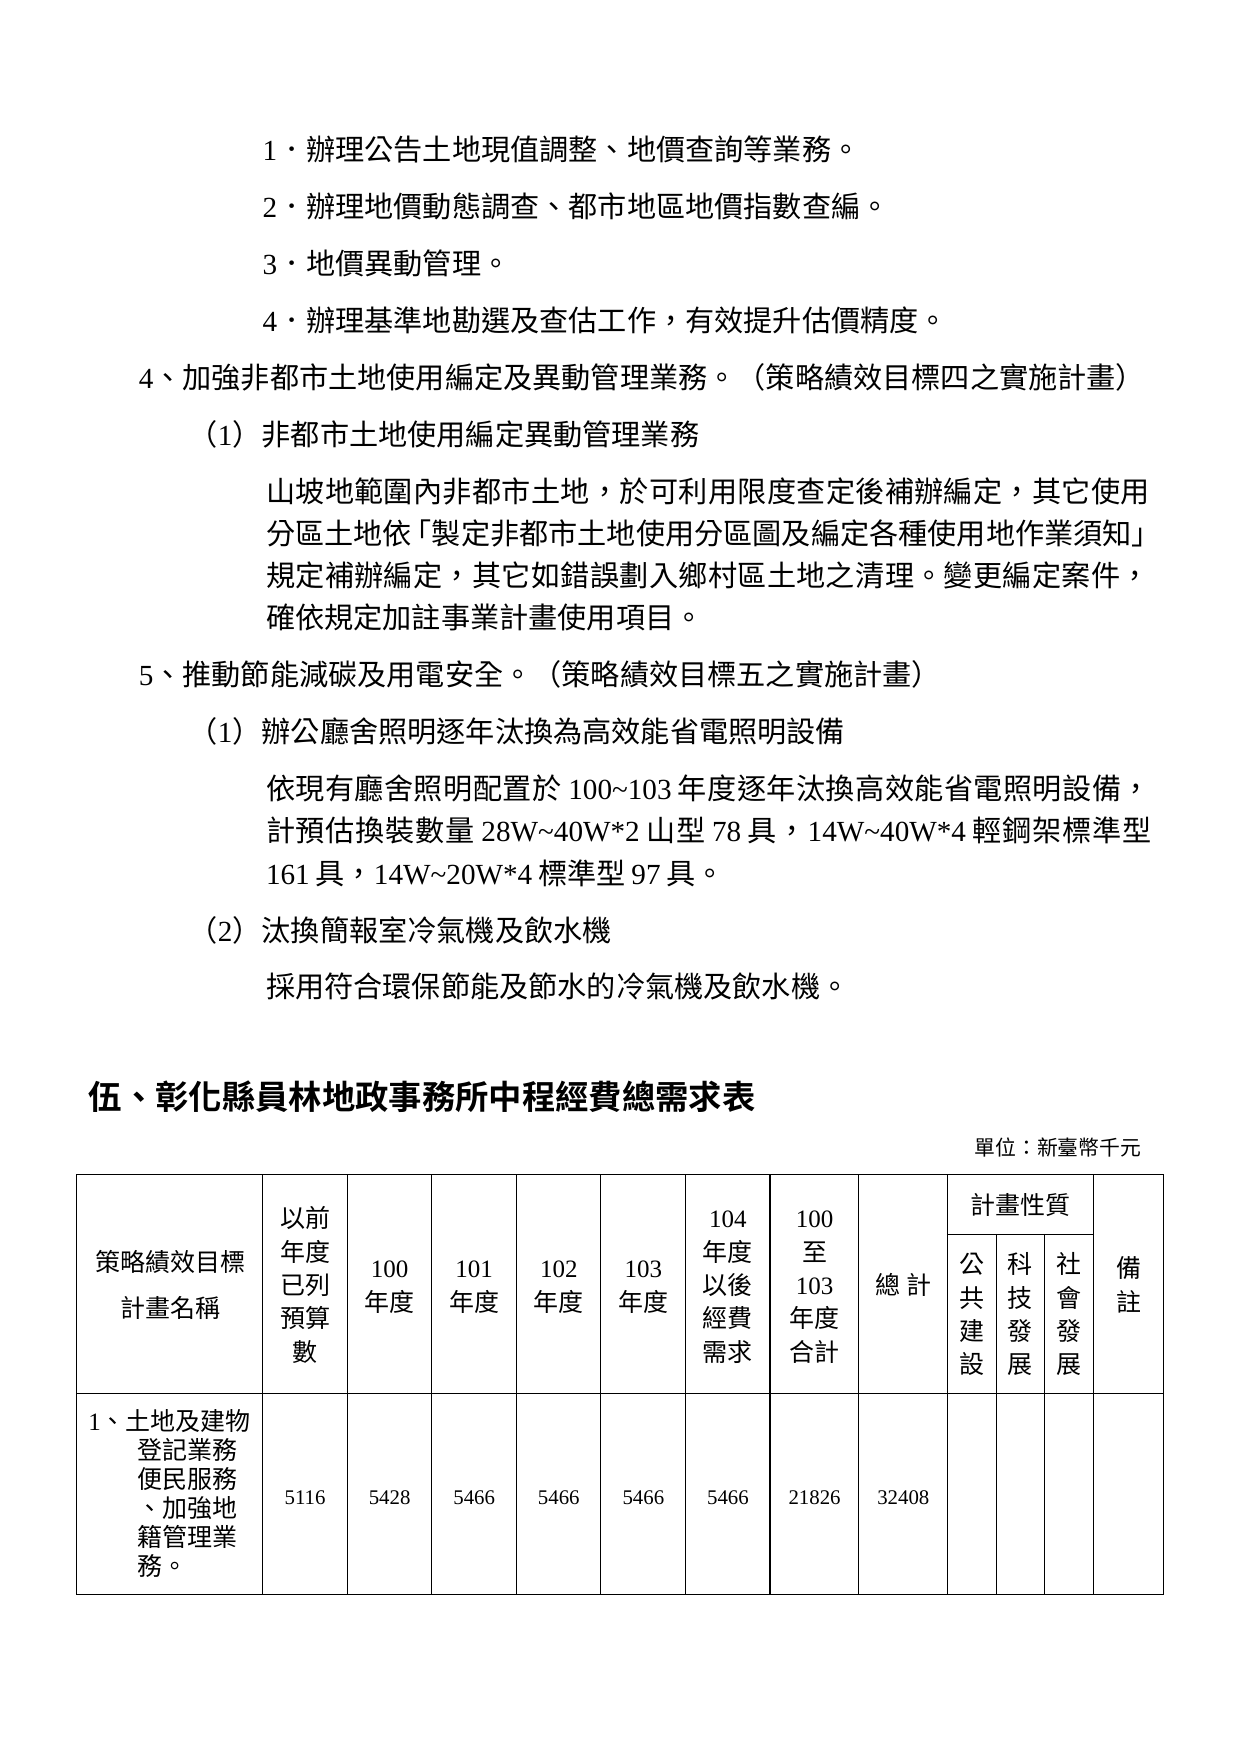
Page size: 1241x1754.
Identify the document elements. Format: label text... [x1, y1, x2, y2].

table_header 總 計 [859, 1175, 947, 1393]
table_cell 21826 [771, 1394, 858, 1594]
table_cell 社會發展 [1045, 1235, 1093, 1393]
table_cell 32408 [859, 1394, 947, 1594]
table_cell 5466 [601, 1394, 685, 1594]
table_cell 5466 [517, 1394, 600, 1594]
table_cell [997, 1394, 1044, 1594]
table_cell [1045, 1394, 1093, 1594]
list 推動節能減碳及用電安全。（策略績效目標五之實施計畫） [138, 652, 1152, 694]
table_cell 5466 [686, 1394, 769, 1594]
table_header 103年度 [601, 1175, 685, 1393]
table_header 計畫性質 [948, 1175, 1093, 1234]
table_cell 5466 [432, 1394, 516, 1594]
table_header 100年度 [348, 1175, 431, 1393]
table_cell 土地及建物登記業務便民服務、加強地籍管理業務。 [77, 1394, 262, 1594]
list 地價異動管理。 [262, 241, 1152, 283]
list 非都市土地使用編定異動管理業務 [188, 411, 1152, 454]
table_header 以前年度已列預算數 [263, 1175, 347, 1393]
list 辦理基準地勘選及查估工作，有效提升估價精度。 [262, 298, 1152, 340]
text 採用符合環保節能及節水的冷氣機及飲水機。 [266, 964, 1152, 1006]
table_header 104年度以後經費需求 [686, 1175, 769, 1393]
list 汰換簡報室冷氣機及飲水機 [188, 907, 1152, 949]
table_header 102年度 [517, 1175, 600, 1393]
list 辦理地價動態調查、都市地區地價指數查編。 [262, 184, 1152, 226]
table_cell 公共建設 [948, 1235, 996, 1393]
text 山坡地範圍內非都市土地，於可利用限度查定後補辦編定，其它使用分區土地依「製定非都市土地使用分區圖及編定各種使用地作業須知」規定補辦編定，其它如錯誤劃入鄉村區土地之清理。變更編定案件，確依規定加註事業計畫使用項目。 [266, 468, 1152, 637]
table_cell 5116 [263, 1394, 347, 1594]
table_cell [1094, 1394, 1163, 1594]
text 依現有廳舍照明配置於100~103年度逐年汰換高效能省電照明設備，計預估換裝數量28W~40W*2山型78具，14W~40W*4輕鋼架標準型161具，14W~20W*4標準型97具。 [266, 766, 1152, 893]
text 伍、彰化縣員林地政事務所中程經費總需求表 [88, 1071, 1152, 1119]
table_cell [948, 1394, 996, 1594]
table_header 策略績效目標 計畫名稱 [77, 1175, 262, 1393]
table_cell 科技發展 [997, 1235, 1044, 1393]
text 單位：新臺幣千元 [974, 1132, 1152, 1162]
list 辦理公告土地現值調整、地價查詢等業務。 [262, 127, 1152, 169]
list 加強非都市土地使用編定及異動管理業務。（策略績效目標四之實施計畫） [138, 354, 1152, 397]
table_header 101年度 [432, 1175, 516, 1393]
table_cell 5428 [348, 1394, 431, 1594]
table_header 備註 [1094, 1175, 1163, 1393]
table_header 100至103年度合計 [771, 1175, 858, 1393]
list 辦公廳舍照明逐年汰換為高效能省電照明設備 [188, 709, 1152, 751]
